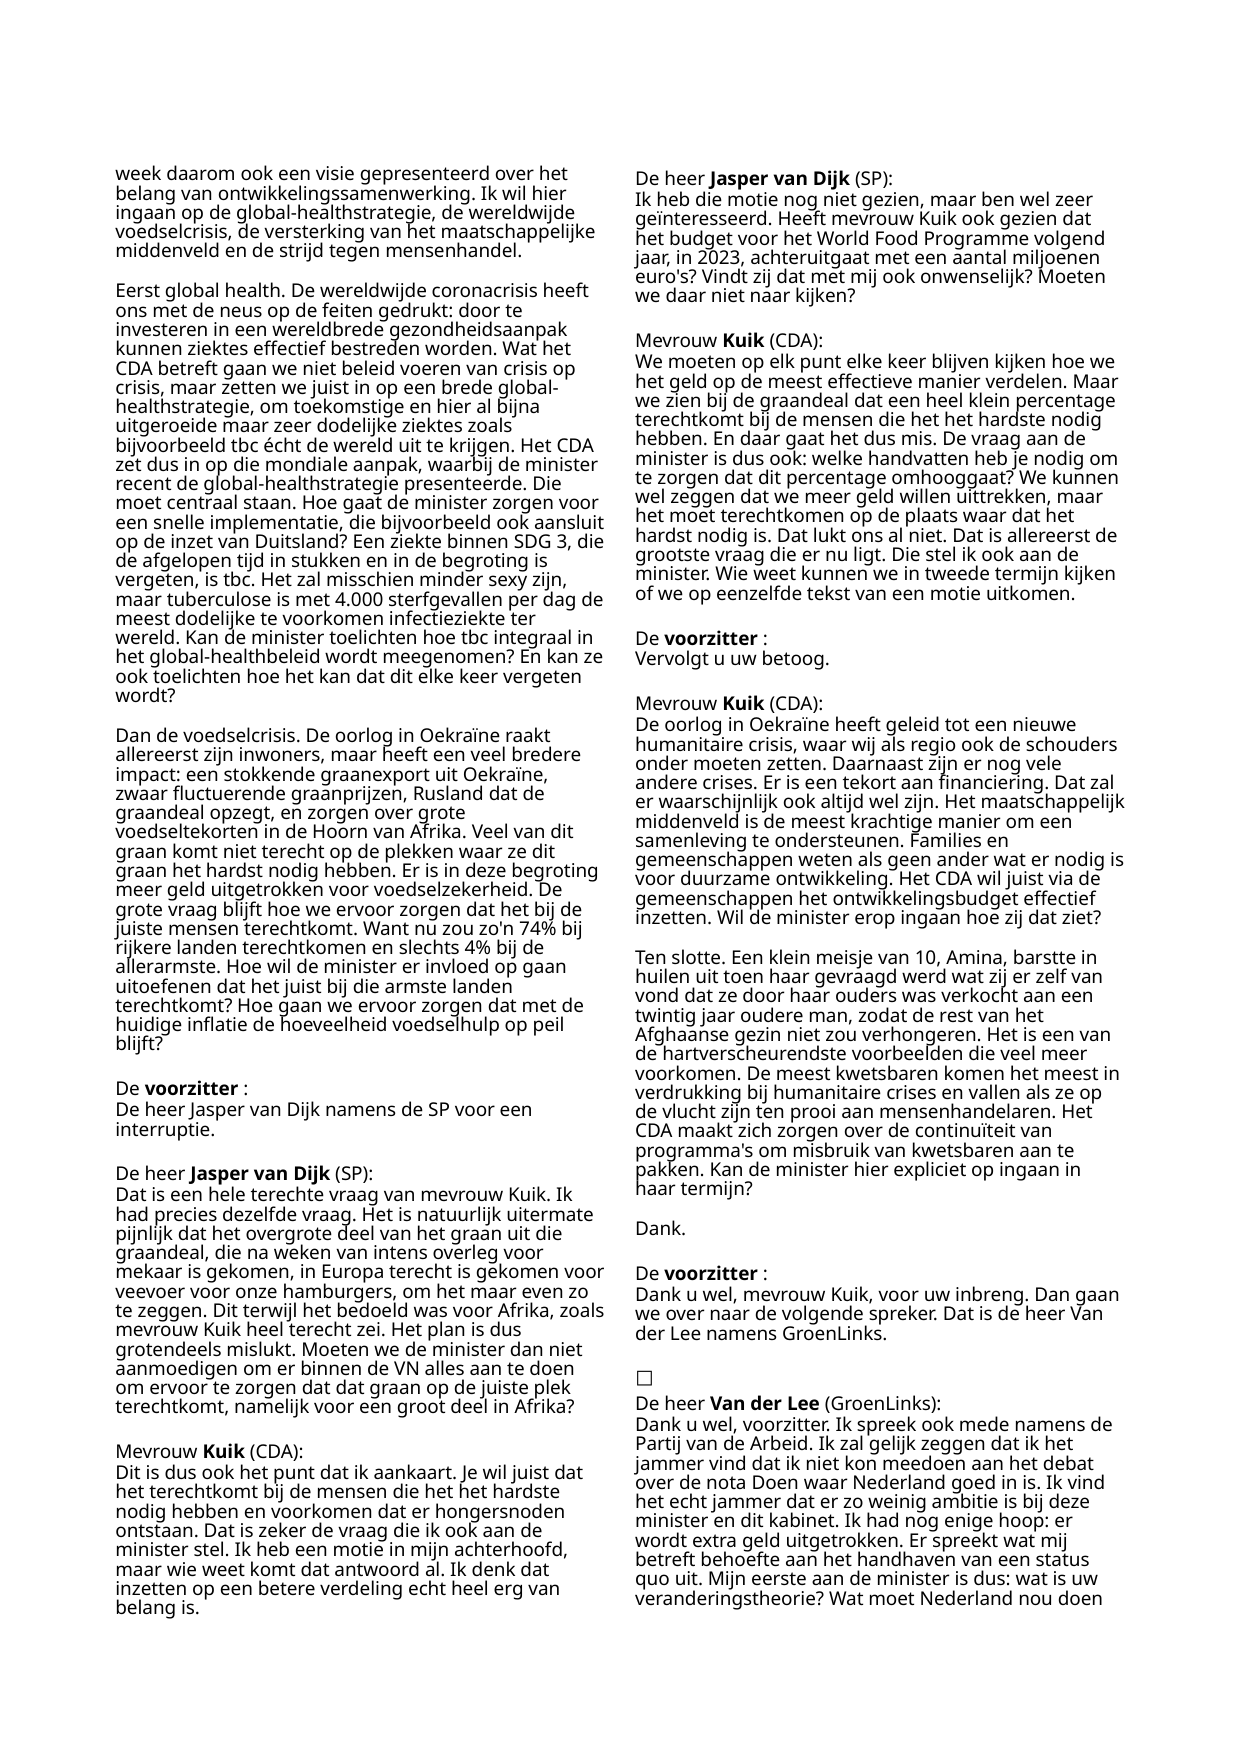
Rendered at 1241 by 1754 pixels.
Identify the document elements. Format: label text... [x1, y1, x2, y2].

text Vervolgt u uw betoog. [635, 650, 1125, 670]
text Mevrouw Kuik (CDA): [115, 1438, 605, 1464]
text Dank u wel, mevrouw Kuik, voor uw inbreng. Dan gaan we over naar de volgende spreker. Dat is de heer Van der Lee namens GroenLinks. [635, 1286, 1125, 1344]
text De voorzitter : [635, 625, 1125, 650]
text Dit is dus ook het punt dat ik aankaart. Je wil juist dat het terechtkomt bij de mensen die het het hardste nodig hebben en voorkomen dat er hongersnoden ontstaan. Dat is zeker de vraag die ik ook aan de minister stel. Ik heb een motie in mijn achterhoofd, maar wie weet komt dat antwoord al. Ik denk dat inzetten op een betere verdeling echt heel erg van belang is. [115, 1464, 605, 1618]
text Ten slotte. Een klein meisje van 10, Amina, barstte in huilen uit toen haar gevraagd werd wat zij er zelf van vond dat ze door haar ouders was verkocht aan een twintig jaar oudere man, zodat de rest van het Afghaanse gezin niet zou verhongeren. Het is een van de hartverscheurendste voorbeelden die veel meer voorkomen. De meest kwetsbaren komen het meest in verdrukking bij humanitaire crises en vallen als ze op de vlucht zijn ten prooi aan mensenhandelaren. Het CDA maakt zich zorgen over de continuïteit van programma's om misbruik van kwetsbaren aan te pakken. Kan de minister hier expliciet op ingaan in haar termijn? [635, 949, 1125, 1199]
text Ik heb die motie nog niet gezien, maar ben wel zeer geïnteresseerd. Heeft mevrouw Kuik ook gezien dat het budget voor het World Food Programme volgend jaar, in 2023, achteruitgaat met een aantal miljoenen euro's? Vindt zij dat met mij ook onwenselijk? Moeten we daar niet naar kijken? [635, 191, 1125, 307]
text We moeten op elk punt elke keer blijven kijken hoe we het geld op de meest effectieve manier verdelen. Maar we zien bij de graandeal dat een heel klein percentage terechtkomt bij de mensen die het het hardste nodig hebben. En daar gaat het dus mis. De vraag aan de minister is dus ook: welke handvatten heb je nodig om te zorgen dat dit percentage omhooggaat? We kunnen wel zeggen dat we meer geld willen uittrekken, maar het moet terechtkomen op de plaats waar dat het hardst nodig is. Dat lukt ons al niet. Dat is allereerst de grootste vraag die er nu ligt. Die stel ik ook aan de minister. Wie weet kunnen we in tweede termijn kijken of we op eenzelfde tekst van een motie uitkomen. [635, 353, 1125, 604]
text De voorzitter : [115, 1076, 605, 1101]
text Dan de voedselcrisis. De oorlog in Oekraïne raakt allereerst zijn inwoners, maar heeft een veel bredere impact: een stokkende graanexport uit Oekraïne, zwaar fluctuerende graanprijzen, Rusland dat de graandeal opzegt, en zorgen over grote voedseltekorten in de Hoorn van Afrika. Veel van dit graan komt niet terecht op de plekken waar ze dit graan het hardst nodig hebben. Er is in deze begroting meer geld uitgetrokken voor voedselzekerheid. De grote vraag blijft hoe we ervoor zorgen dat het bij de juiste mensen terechtkomt. Want nu zou zo'n 74% bij rijkere landen terechtkomen en slechts 4% bij de allerarmste. Hoe wil de minister er invloed op gaan uitoefenen dat het juist bij die armste landen terechtkomt? Hoe gaan we ervoor zorgen dat met de huidige inflatie de hoeveelheid voedselhulp op peil blijft? [115, 727, 605, 1055]
text ⬜ [635, 1365, 1125, 1390]
text De heer Jasper van Dijk (SP): [115, 1161, 605, 1186]
text De heer Jasper van Dijk (SP): [635, 165, 1125, 191]
text Dat is een hele terechte vraag van mevrouw Kuik. Ik had precies dezelfde vraag. Het is natuurlijk uitermate pijnlijk dat het overgrote deel van het graan uit die graandeal, die na weken van intens overleg voor mekaar is gekomen, in Europa terecht is gekomen voor veevoer voor onze hamburgers, om het maar even zo te zeggen. Dit terwijl het bedoeld was voor Afrika, zoals mevrouw Kuik heel terecht zei. Het plan is dus grotendeels mislukt. Moeten we de minister dan niet aanmoedigen om er binnen de VN alles aan te doen om ervoor te zorgen dat dat graan op de juiste plek terechtkomt, namelijk voor een groot deel in Afrika? [115, 1186, 605, 1418]
text week daarom ook een visie gepresenteerd over het belang van ontwikkelingssamenwerking. Ik wil hier ingaan op de global-healthstrategie, de wereldwijde voedselcrisis, de versterking van het maatschappelijke middenveld en de strijd tegen mensenhandel. [115, 165, 605, 262]
text De heer Jasper van Dijk namens de SP voor een interruptie. [115, 1101, 605, 1140]
text Dank. [635, 1220, 1125, 1239]
text Eerst global health. De wereldwijde coronacrisis heeft ons met de neus op de feiten gedrukt: door te investeren in een wereldbrede gezondheidsaanpak kunnen ziektes effectief bestreden worden. Wat het CDA betreft gaan we niet beleid voeren van crisis op crisis, maar zetten we juist in op een brede global-healthstrategie, om toekomstige en hier al bijna uitgeroeide maar zeer dodelijke ziektes zoals bijvoorbeeld tbc écht de wereld uit te krijgen. Het CDA zet dus in op die mondiale aanpak, waarbij de minister recent de global-healthstrategie presenteerde. Die moet centraal staan. Hoe gaat de minister zorgen voor een snelle implementatie, die bijvoorbeeld ook aansluit op de inzet van Duitsland? Een ziekte binnen SDG 3, die de afgelopen tijd in stukken en in de begroting is vergeten, is tbc. Het zal misschien minder sexy zijn, maar tuberculose is met 4.000 sterfgevallen per dag de meest dodelijke te voorkomen infectieziekte ter wereld. Kan de minister toelichten hoe tbc integraal in het global-healthbeleid wordt meegenomen? En kan ze ook toelichten hoe het kan dat dit elke keer vergeten wordt? [115, 282, 605, 706]
text Dank u wel, voorzitter. Ik spreek ook mede namens de Partij van de Arbeid. Ik zal gelijk zeggen dat ik het jammer vind dat ik niet kon meedoen aan het debat over de nota Doen waar Nederland goed in is. Ik vind het echt jammer dat er zo weinig ambitie is bij deze minister en dit kabinet. Ik had nog enige hoop: er wordt extra geld uitgetrokken. Er spreekt wat mij betreft behoefte aan het handhaven van een status quo uit. Mijn eerste aan de minister is dus: wat is uw veranderingstheorie? Wat moet Nederland nou doen [635, 1416, 1125, 1609]
text De voorzitter : [635, 1260, 1125, 1286]
text Mevrouw Kuik (CDA): [635, 691, 1125, 716]
text De oorlog in Oekraïne heeft geleid tot een nieuwe humanitaire crisis, waar wij als regio ook de schouders onder moeten zetten. Daarnaast zijn er nog vele andere crises. Er is een tekort aan financiering. Dat zal er waarschijnlijk ook altijd wel zijn. Het maatschappelijk middenveld is de meest krachtige manier om een samenleving te ondersteunen. Families en gemeenschappen weten als geen ander wat er nodig is voor duurzame ontwikkeling. Het CDA wil juist via de gemeenschappen het ontwikkelingsbudget effectief inzetten. Wil de minister erop ingaan hoe zij dat ziet? [635, 716, 1125, 928]
text Mevrouw Kuik (CDA): [635, 328, 1125, 353]
text De heer Van der Lee (GroenLinks): [635, 1390, 1125, 1416]
